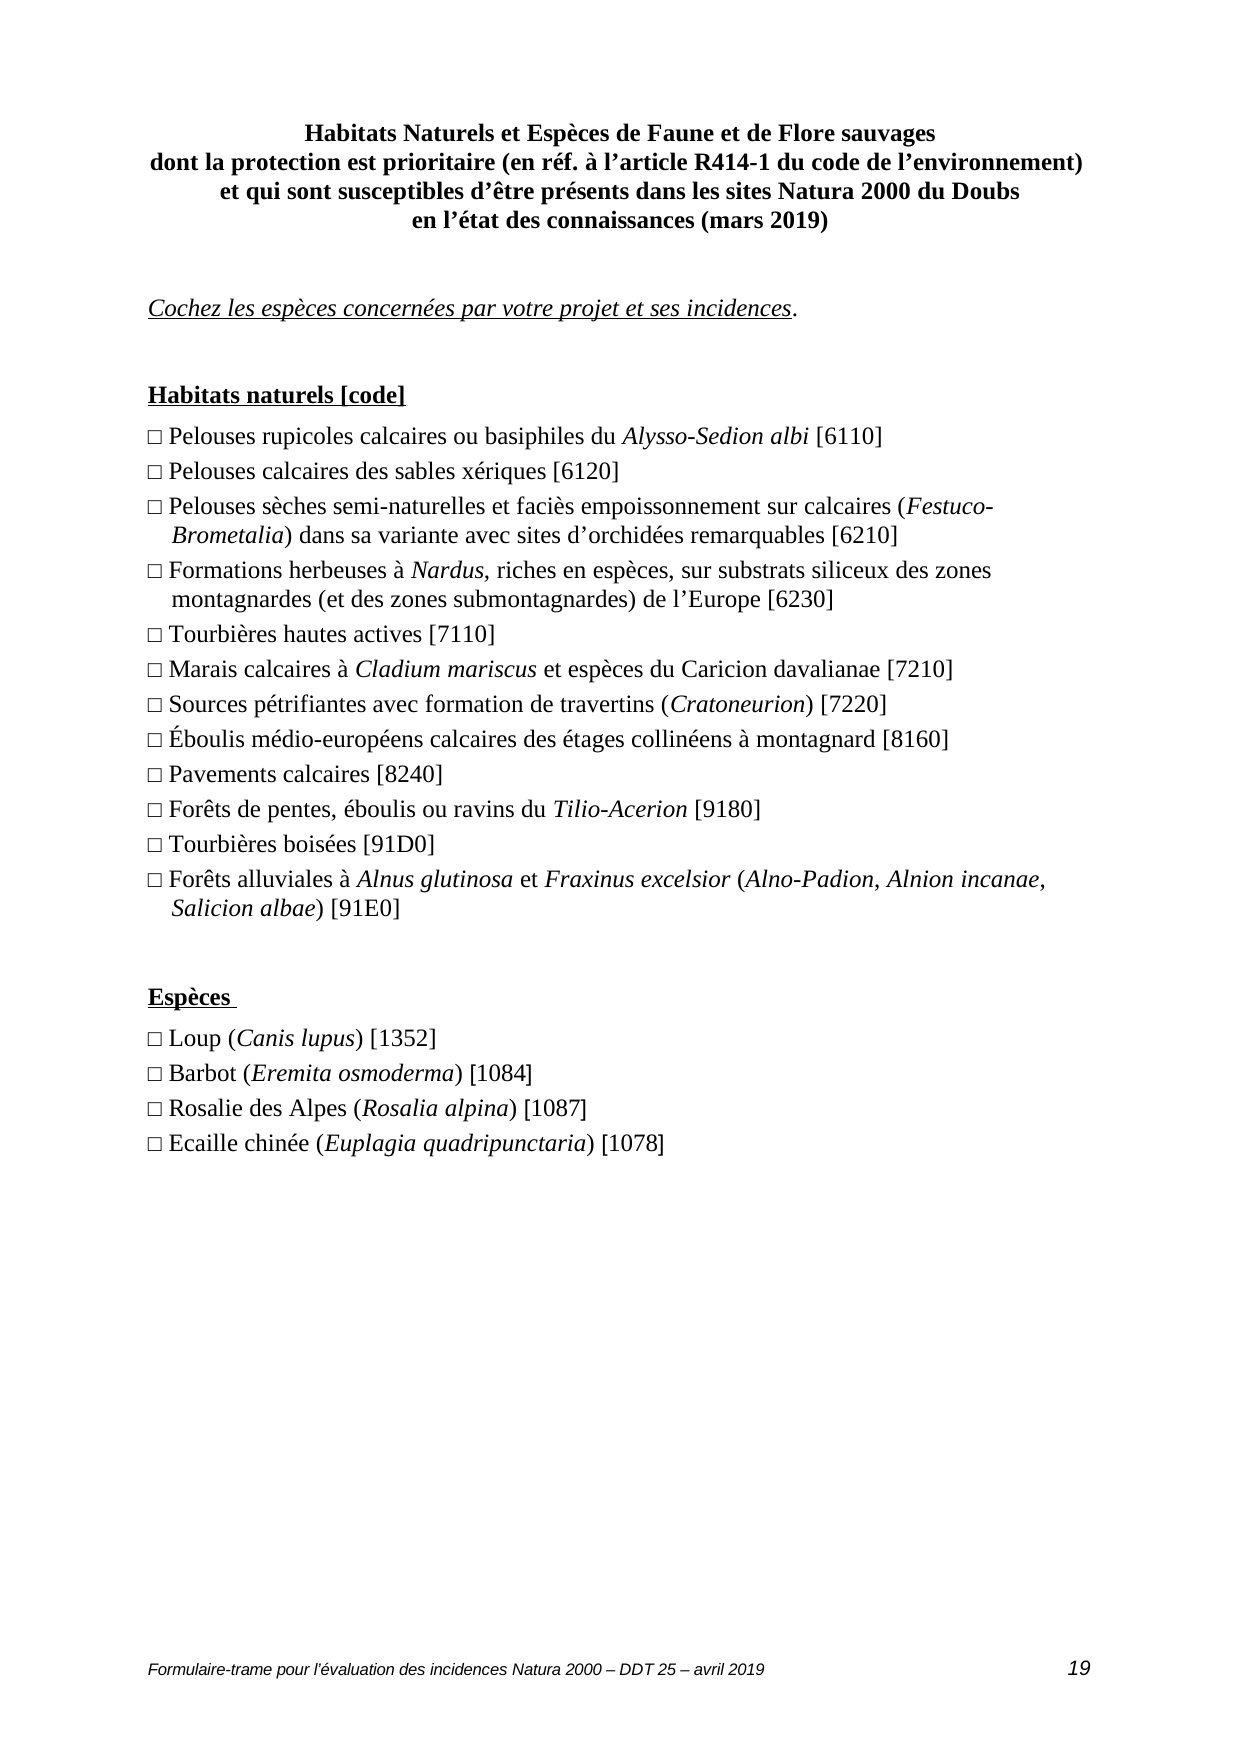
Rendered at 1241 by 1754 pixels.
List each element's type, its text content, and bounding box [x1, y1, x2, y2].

text Espèces [148, 982, 1092, 1011]
text □ Forêts alluviales à Alnus glutinosa et Fraxinus excelsior (Alno-Padion, Alnion incanae, Salicion albae) [91E0] [148, 864, 1092, 922]
text Habitats Naturels et Espèces de Faune et de Flore sauvages [148, 118, 1092, 147]
text □ Forêts de pentes, éboulis ou ravins du Tilio-Acerion [9180] [148, 794, 1092, 823]
text □ Formations herbeuses à Nardus, riches en espèces, sur substrats siliceux des zones montagnardes (et des zones submontagnardes) de l’Europe [6230] [148, 554, 1092, 613]
text □ Tourbières boisées [91D0] [148, 829, 1092, 858]
text □ Pavements calcaires [8240] [148, 759, 1092, 788]
text □ Pelouses sèches semi-naturelles et faciès empoissonnement sur calcaires (Festuco-Brometalia) dans sa variante avec sites d’orchidées remarquables [6210] [148, 491, 1092, 549]
text □ Éboulis médio-européens calcaires des étages collinéens à montagnard [8160] [148, 724, 1092, 753]
text Habitats naturels [code] [148, 380, 1092, 409]
text □ Marais calcaires à Cladium mariscus et espèces du Caricion davalianae [7210] [148, 654, 1092, 683]
text Cochez les espèces concernées par votre projet et ses incidences. [148, 292, 1092, 322]
text □ Tourbières hautes actives [7110] [148, 619, 1092, 648]
text □ Rosalie des Alpes (Rosalia alpina) [1087] [148, 1093, 1092, 1122]
text en l’état des connaissances (mars 2019) [148, 205, 1092, 234]
text □ Loup (Canis lupus) [1352] [148, 1023, 1092, 1052]
text et qui sont susceptibles d’être présents dans les sites Natura 2000 du Doubs [148, 176, 1092, 205]
text □ Pelouses calcaires des sables xériques [6120] [148, 456, 1092, 484]
text dont la protection est prioritaire (en réf. à l’article R414-1 du code de l’environnement) [148, 147, 1092, 176]
text □ Sources pétrifiantes avec formation de travertins (Cratoneurion) [7220] [148, 689, 1092, 718]
text □ Ecaille chinée (Euplagia quadripunctaria) [1078] [148, 1128, 1092, 1157]
text □ Pelouses rupicoles calcaires ou basiphiles du Alysso-Sedion albi [6110] [148, 421, 1092, 449]
text □ Barbot (Eremita osmoderma) [1084] [148, 1058, 1092, 1087]
